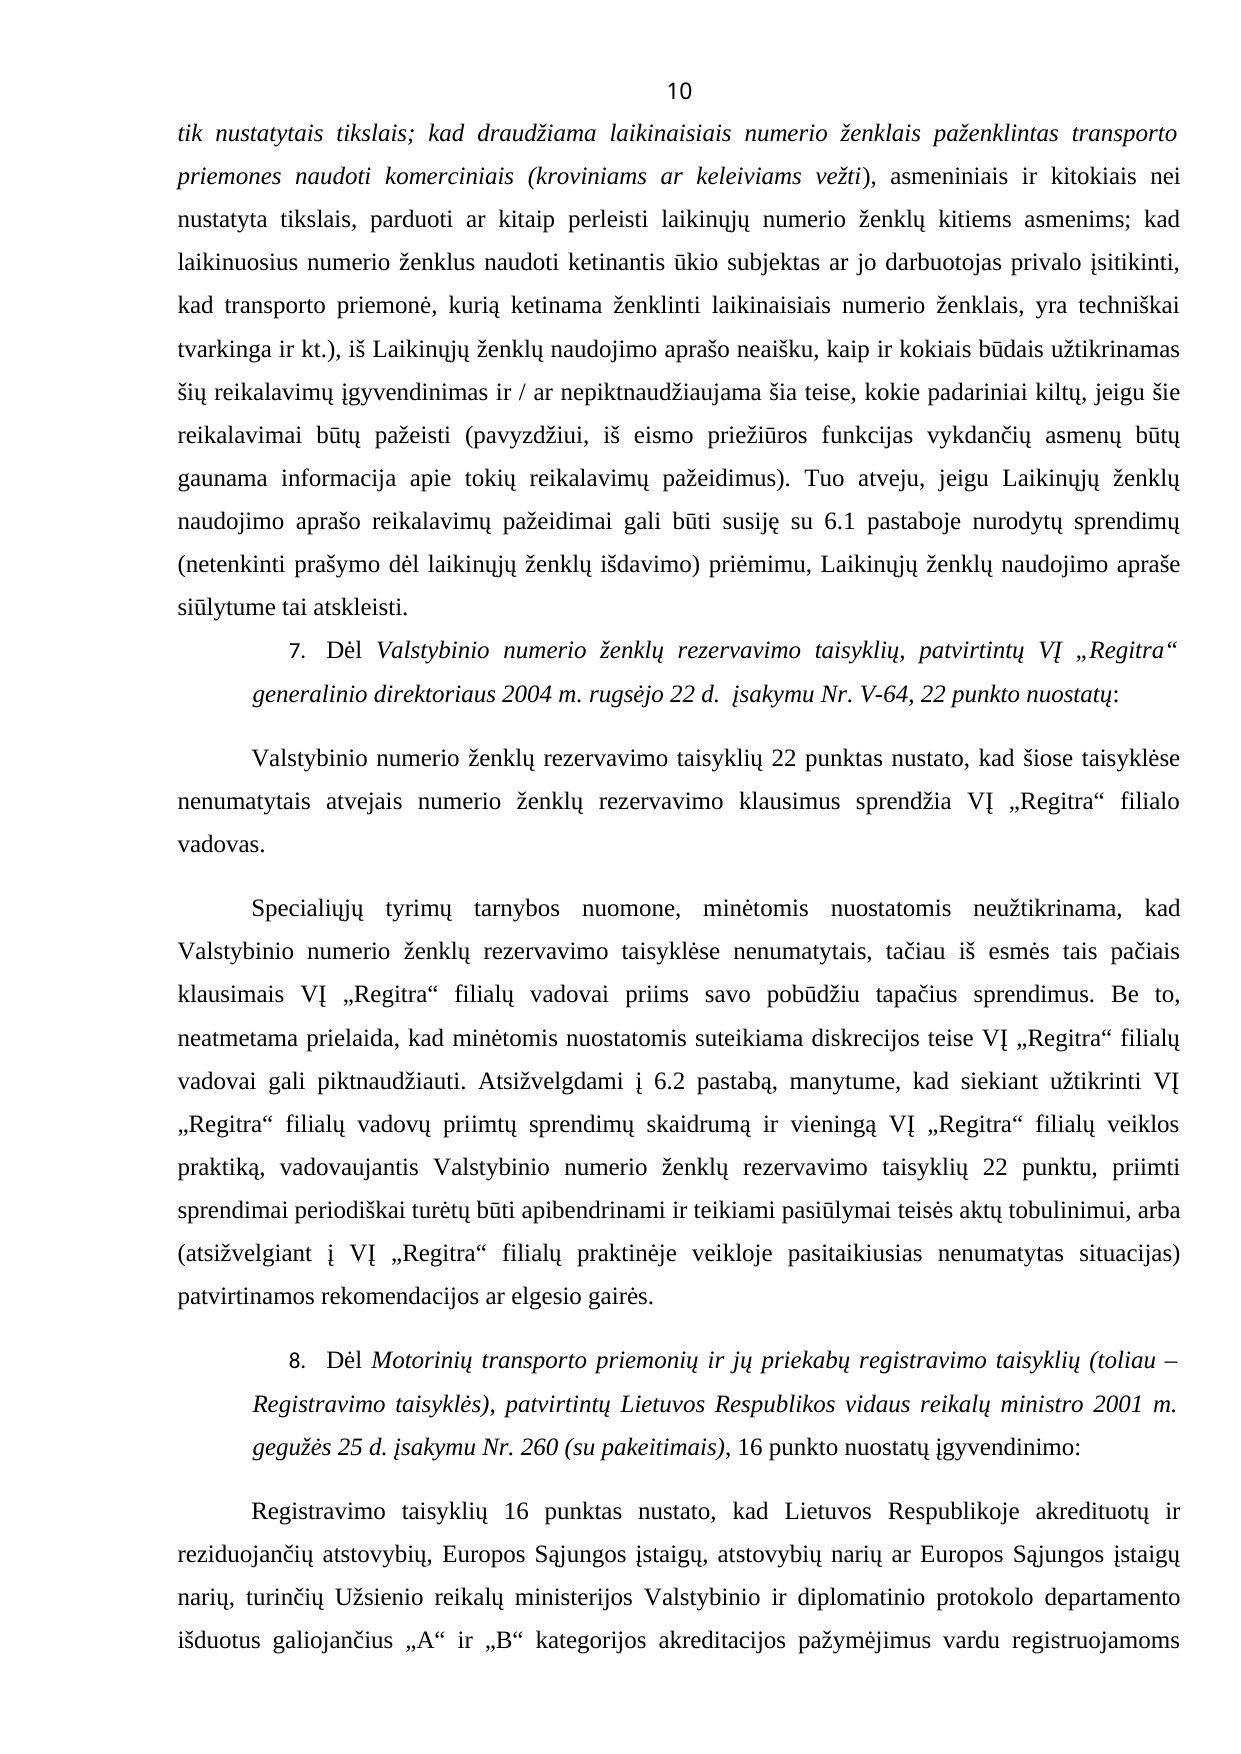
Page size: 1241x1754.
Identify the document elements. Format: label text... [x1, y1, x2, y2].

list Dėl Valstybinio numerio ženklų rezervavimo taisyklių, patvirtintų VĮ „Regitra“ generalinio direktoriaus 2004 m. rugsėjo 22 d. įsakymu Nr. V-64, 22 punkto nuostatų: [215, 636, 1181, 708]
list Registravimo taisyklių 16 punktas nustato, kad Lietuvos Respublikoje akredituotų ir reziduojančių atstovybių, Europos Sąjungos įstaigų, atstovybių narių ar Europos Sąjungos įstaigų narių, turinčių Užsienio reikalų ministerijos Valstybinio ir diplomatinio protokolo departamento išduotus galiojančius „A“ ir „B“ kategorijos akreditacijos pažymėjimus vardu registruojamoms [177, 1496, 1181, 1654]
list Dėl Motorinių transporto priemonių ir jų priekabų registravimo taisyklių (toliau – Registravimo taisyklės), patvirtintų Lietuvos Respublikos vidaus reikalų ministro 2001 m. gegužės 25 d. įsakymu Nr. 260 (su pakeitimais), 16 punkto nuostatų įgyvendinimo: [215, 1345, 1181, 1461]
text tik nustatytais tikslais; kad draudžiama laikinaisiais numerio ženklais paženklintas transporto priemones naudoti komerciniais (kroviniams ar keleiviams vežti), asmeniniais ir kitokiais nei nustatyta tikslais, parduoti ar kitaip perleisti laikinųjų numerio ženklų kitiems asmenims; kad laikinuosius numerio ženklus naudoti ketinantis ūkio subjektas ar jo darbuotojas privalo įsitikinti, kad transporto priemonė, kurią ketinama ženklinti laikinaisiais numerio ženklais, yra techniškai tvarkinga ir kt.), iš Laikinųjų ženklų naudojimo aprašo neaišku, kaip ir kokiais būdais užtikrinamas šių reikalavimų įgyvendinimas ir / ar nepiktnaudžiaujama šia teise, kokie padariniai kiltų, jeigu šie reikalavimai būtų pažeisti (pavyzdžiui, iš eismo priežiūros funkcijas vykdančių asmenų būtų gaunama informacija apie tokių reikalavimų pažeidimus). Tuo atveju, jeigu Laikinųjų ženklų naudojimo aprašo reikalavimų pažeidimai gali būti susiję su 6.1 pastaboje nurodytų sprendimų (netenkinti prašymo dėl laikinųjų ženklų išdavimo) priėmimu, Laikinųjų ženklų naudojimo apraše siūlytume tai atskleisti. [177, 118, 1181, 621]
list Specialiųjų tyrimų tarnybos nuomone, minėtomis nuostatomis neužtikrinama, kad Valstybinio numerio ženklų rezervavimo taisyklėse nenumatytais, tačiau iš esmės tais pačiais klausimais VĮ „Regitra“ filialų vadovai priims savo pobūdžiu tapačius sprendimus. Be to, neatmetama prielaida, kad minėtomis nuostatomis suteikiama diskrecijos teise VĮ „Regitra“ filialų vadovai gali piktnaudžiauti. Atsižvelgdami į 6.2 pastabą, manytume, kad siekiant užtikrinti VĮ „Regitra“ filialų vadovų priimtų sprendimų skaidrumą ir vieningą VĮ „Regitra“ filialų veiklos praktiką, vadovaujantis Valstybinio numerio ženklų rezervavimo taisyklių 22 punktu, priimti sprendimai periodiškai turėtų būti apibendrinami ir teikiami pasiūlymai teisės aktų tobulinimui, arba (atsižvelgiant į VĮ „Regitra“ filialų praktinėje veikloje pasitaikiusias nenumatytas situacijas) patvirtinamos rekomendacijos ar elgesio gairės. [177, 893, 1181, 1310]
list Valstybinio numerio ženklų rezervavimo taisyklių 22 punktas nustato, kad šiose taisyklėse nenumatytais atvejais numerio ženklų rezervavimo klausimus sprendžia VĮ „Regitra“ filialo vadovas. [177, 743, 1181, 858]
